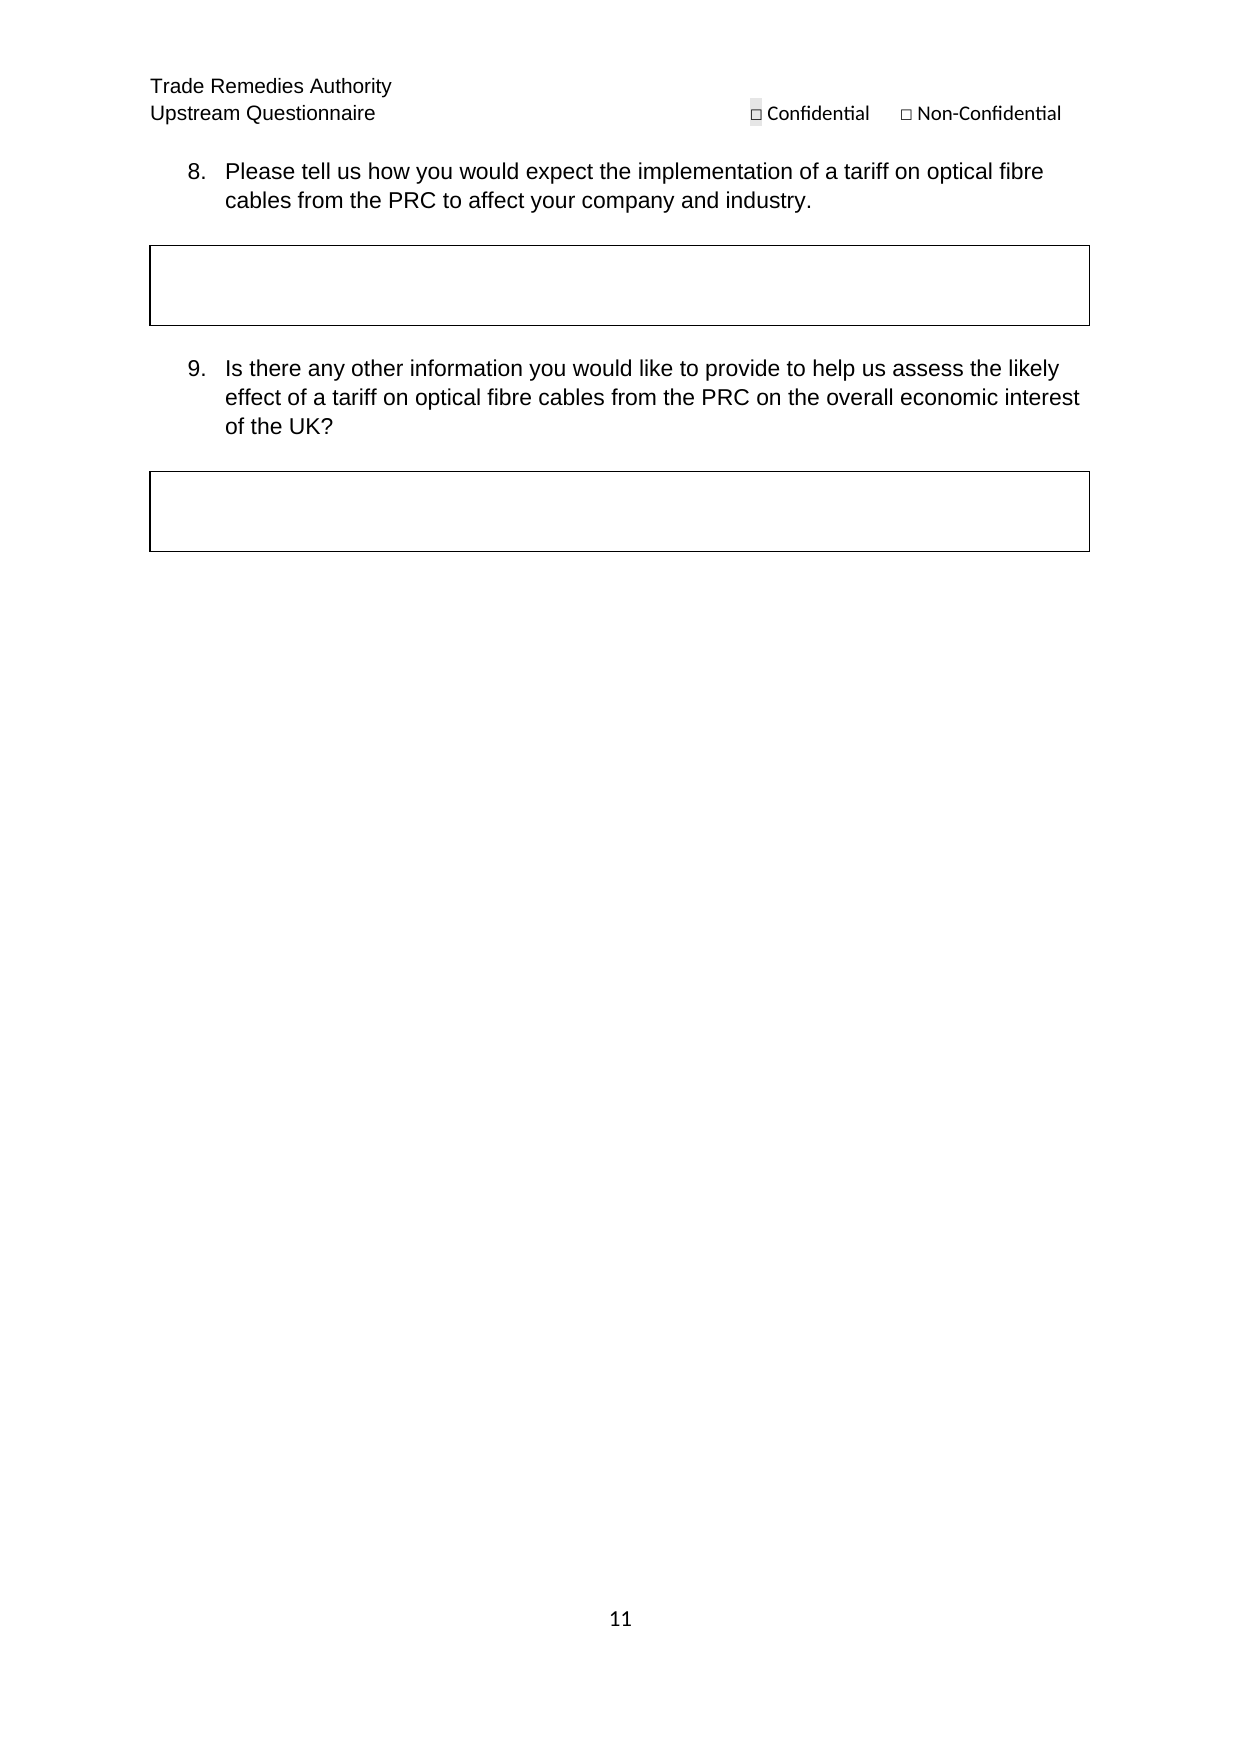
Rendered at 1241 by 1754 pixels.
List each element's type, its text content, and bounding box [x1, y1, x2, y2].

list Is there any other information you would like to provide to help us assess the likely effect of a tariff on optical fibre cables from the PRC on the overall economic interest of the UK? [187, 355, 1090, 439]
list Please tell us how you would expect the implementation of a tariff on optical fibre cables from the PRC to affect your company and industry. [187, 158, 1090, 214]
table_header [151, 246, 1089, 325]
table_header [151, 472, 1089, 551]
